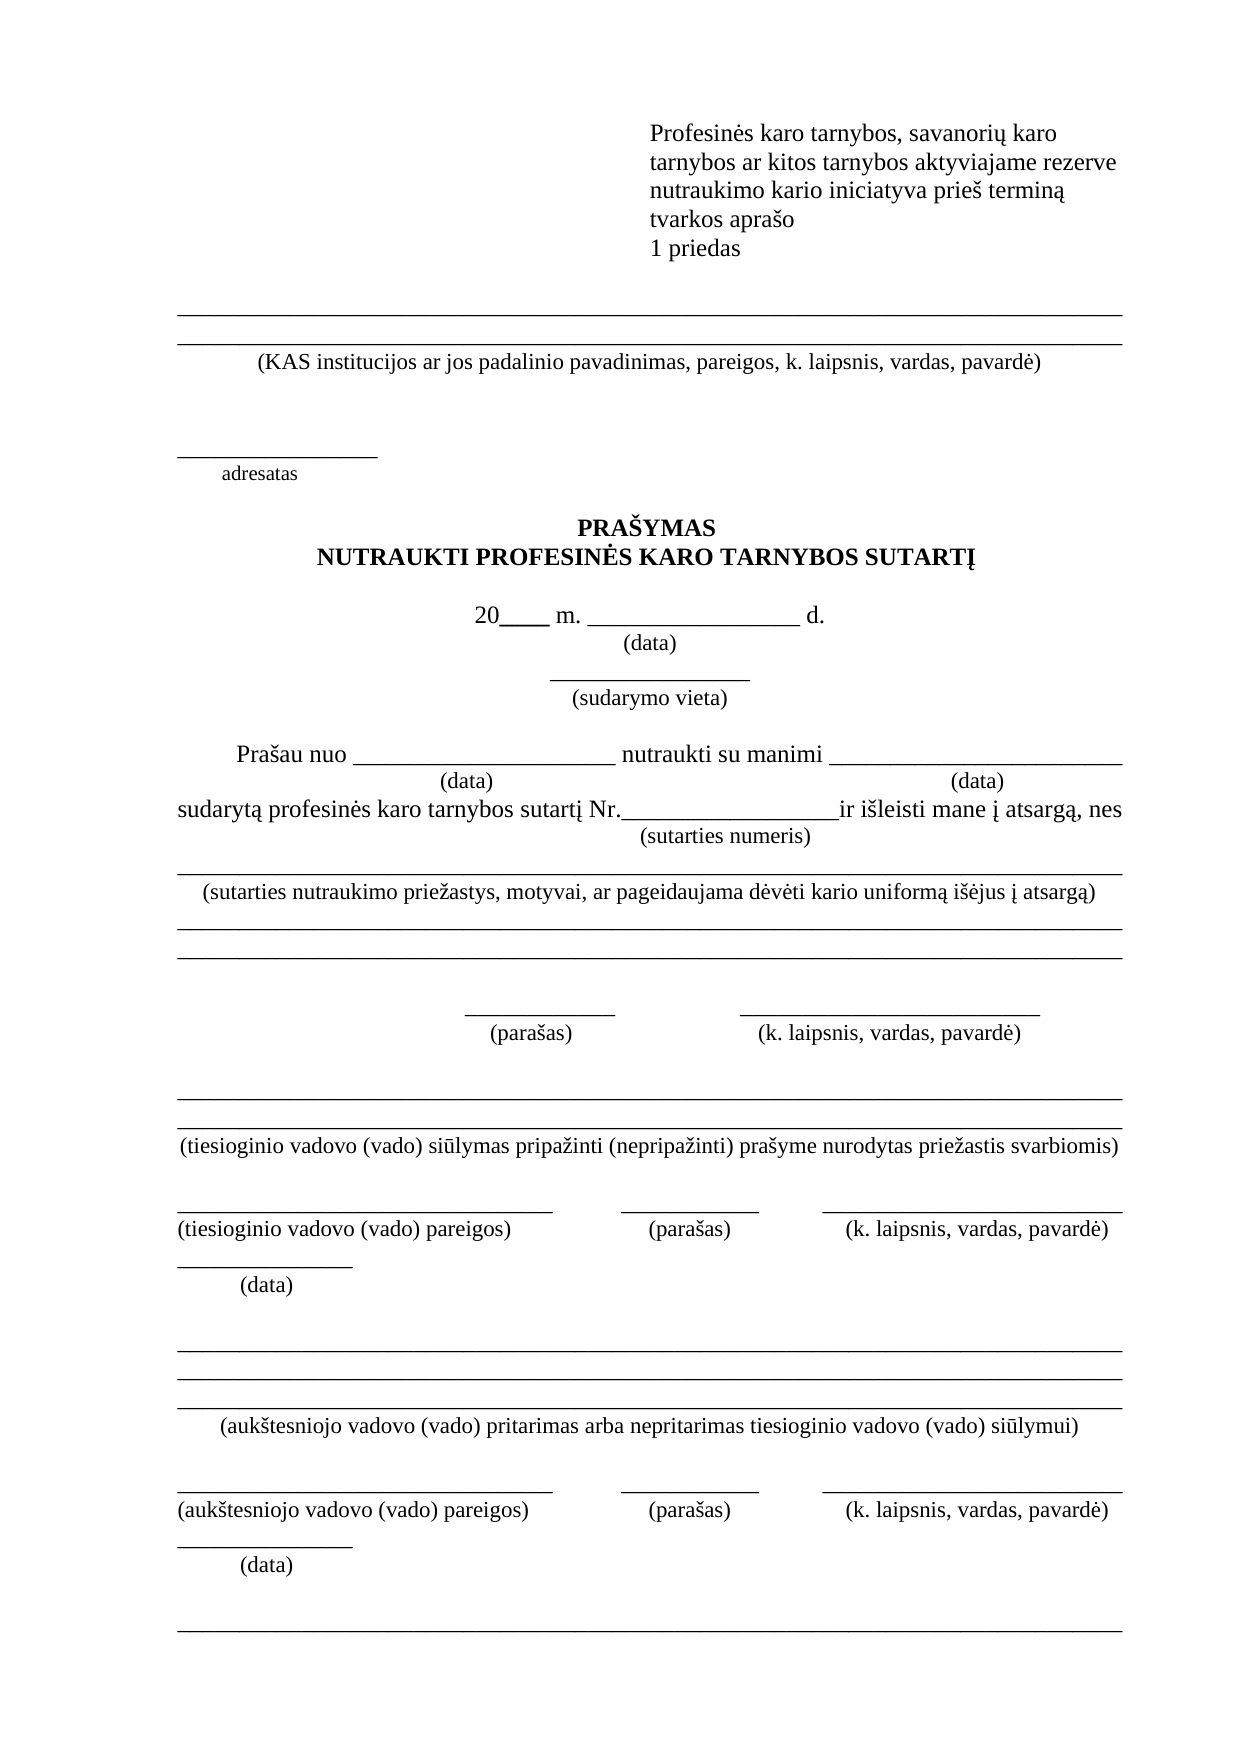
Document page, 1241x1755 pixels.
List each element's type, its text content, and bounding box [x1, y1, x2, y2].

text _ [177, 1326, 1122, 1351]
text (tiesioginio vadovo (vado) siūlymas pripažinti (nepripažinti) prašyme nurodytas priežastis svarbiomis) [177, 1132, 1122, 1158]
text _ [177, 933, 1122, 958]
text (aukštesniojo vadovo (vado) pritarimas arba nepritarimas tiesioginio vadovo (vado) siūlymui) [177, 1412, 1122, 1438]
text ________________ [177, 432, 1122, 461]
text 20____ m. _________________ d. [177, 600, 1122, 628]
text _ [177, 1383, 1122, 1408]
text sudarytą profesinės karo tarnybos sutartį Nr. ir išleisti mane į atsargą, nes [177, 794, 1122, 823]
text ______________________________ ___________ ________________________ [177, 1187, 1122, 1216]
text ______________ [177, 1242, 1122, 1271]
text (parašas) (k. laipsnis, vardas, pavardė) [490, 1019, 1122, 1045]
text (data) (data) [440, 767, 1122, 794]
text ______________________________ ___________ ________________________ [177, 1467, 1122, 1496]
text (aukštesniojo vadovo (vado) pareigos) (parašas) (k. laipsnis, vardas, pavardė) [177, 1496, 1122, 1522]
text (sutarties nutraukimo priežastys, motyvai, ar pageidaujama dėvėti kario uniformą išėjus į atsargą) [177, 878, 1122, 904]
text PRAŠYMAS NUTRAUKTI profesinės karo tarnybos sutartĮ [177, 513, 1122, 571]
text (data) [240, 1271, 1122, 1297]
text _ [177, 1074, 1122, 1099]
text _ [177, 849, 1122, 874]
text (tiesioginio vadovo (vado) pareigos) (parašas) (k. laipsnis, vardas, pavardė) [177, 1216, 1122, 1242]
text _ [177, 904, 1122, 929]
text Profesinės karo tarnybos, savanorių karo [649, 118, 1122, 147]
text nutraukimo kario iniciatyva prieš terminą [649, 176, 1122, 204]
text (data) [240, 1551, 1122, 1577]
text (sutarties numeris) [640, 823, 1122, 849]
text ____________ ________________________ [465, 990, 1122, 1019]
text adresatas [177, 461, 1122, 485]
text (data) [177, 628, 1122, 655]
text ______________ [177, 1522, 1122, 1551]
text tvarkos aprašo [649, 204, 1122, 233]
text _ [177, 1606, 1122, 1631]
text (sudarymo vieta) [177, 684, 1122, 710]
text _ [177, 291, 1122, 315]
text _ [177, 1103, 1122, 1128]
text (KAS institucijos ar jos padalinio pavadinimas, pareigos, k. laipsnis, vardas, pavardė) [177, 348, 1122, 374]
text 1 priedas [649, 233, 1122, 262]
text _ [177, 319, 1122, 344]
text ________________ [177, 655, 1122, 684]
text Prašau nuo _____________________ nutraukti su manimi [177, 739, 1122, 767]
text _ [177, 1354, 1122, 1379]
text tarnybos ar kitos tarnybos aktyviajame rezerve [649, 147, 1122, 176]
